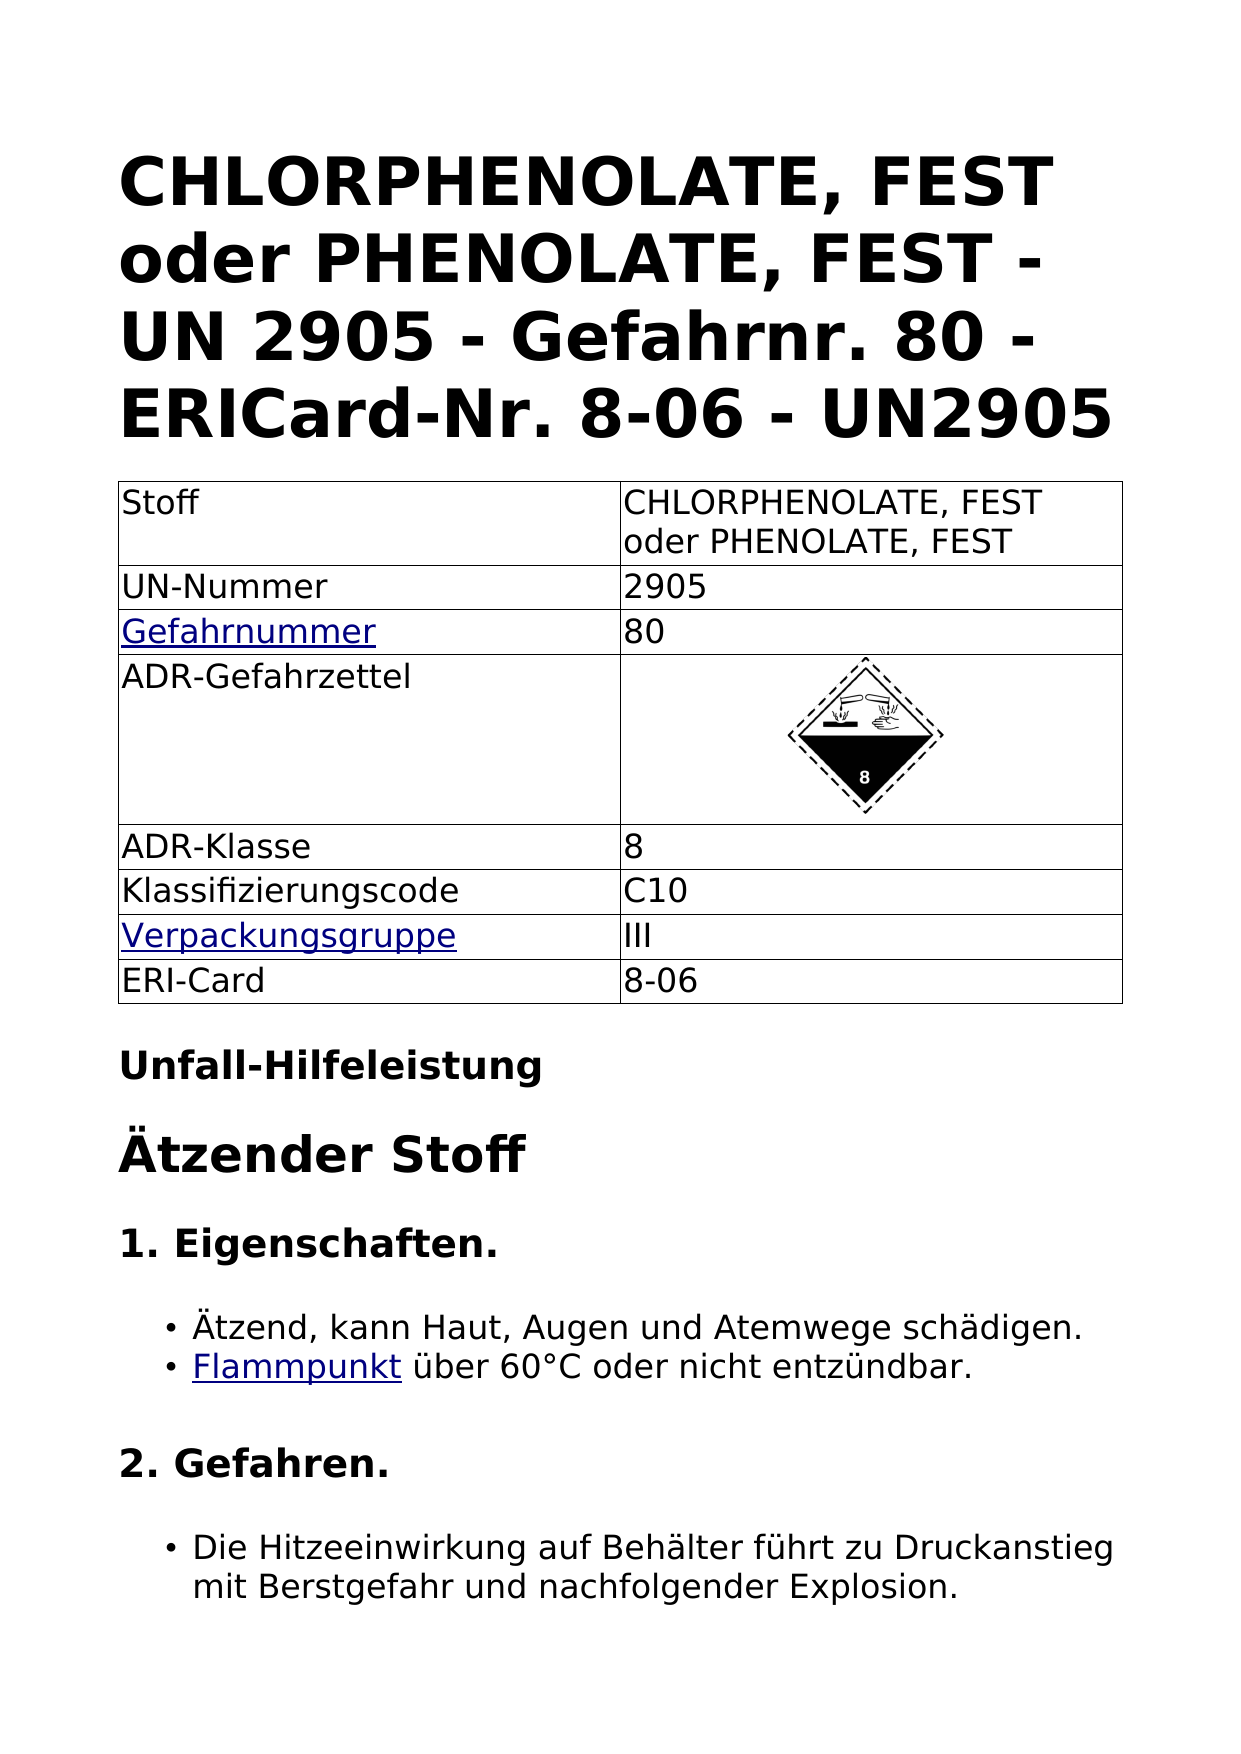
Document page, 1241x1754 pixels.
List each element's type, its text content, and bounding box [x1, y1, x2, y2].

table_cell ADR-Klasse [119, 825, 620, 869]
table_cell Gefahrnummer [119, 610, 620, 654]
table_header Stoff [119, 482, 620, 564]
subtitle Ätzender Stoff [118, 1126, 1122, 1184]
table_cell ERI-Card [119, 960, 620, 1003]
subtitle CHLORPHENOLATE, FEST oder PHENOLATE, FEST - UN 2905 - Gefahrnr. 80 - ERICard-Nr. 8-06 - UN2905 [118, 143, 1122, 453]
table_cell Verpackungsgruppe [119, 915, 620, 958]
list Flammpunkt über 60°C oder nicht entzündbar. [177, 1348, 1122, 1387]
subtitle 2. Gefahren. [118, 1441, 1122, 1486]
picture [787, 657, 944, 814]
table_cell UN-Nummer [119, 566, 620, 609]
table_cell C10 [621, 870, 1122, 914]
table_header CHLORPHENOLATE, FEST oder PHENOLATE, FEST [621, 482, 1122, 564]
subtitle Unfall-Hilfeleistung [118, 1043, 1122, 1088]
table_cell [621, 655, 1122, 824]
table_cell 2905 [621, 566, 1122, 609]
table_cell 8 [621, 825, 1122, 869]
table_cell ADR-Gefahrzettel [119, 655, 620, 824]
table_cell 80 [621, 610, 1122, 654]
table_cell III [621, 915, 1122, 958]
list Ätzend, kann Haut, Augen und Atemwege schädigen. [177, 1309, 1122, 1348]
table_cell 8-06 [621, 960, 1122, 1003]
table_cell Klassifizierungscode [119, 870, 620, 914]
subtitle 1. Eigenschaften. [118, 1222, 1122, 1267]
list Die Hitzeeinwirkung auf Behälter führt zu Druckanstieg mit Berstgefahr und nachfolgender Explosion. [177, 1528, 1122, 1606]
